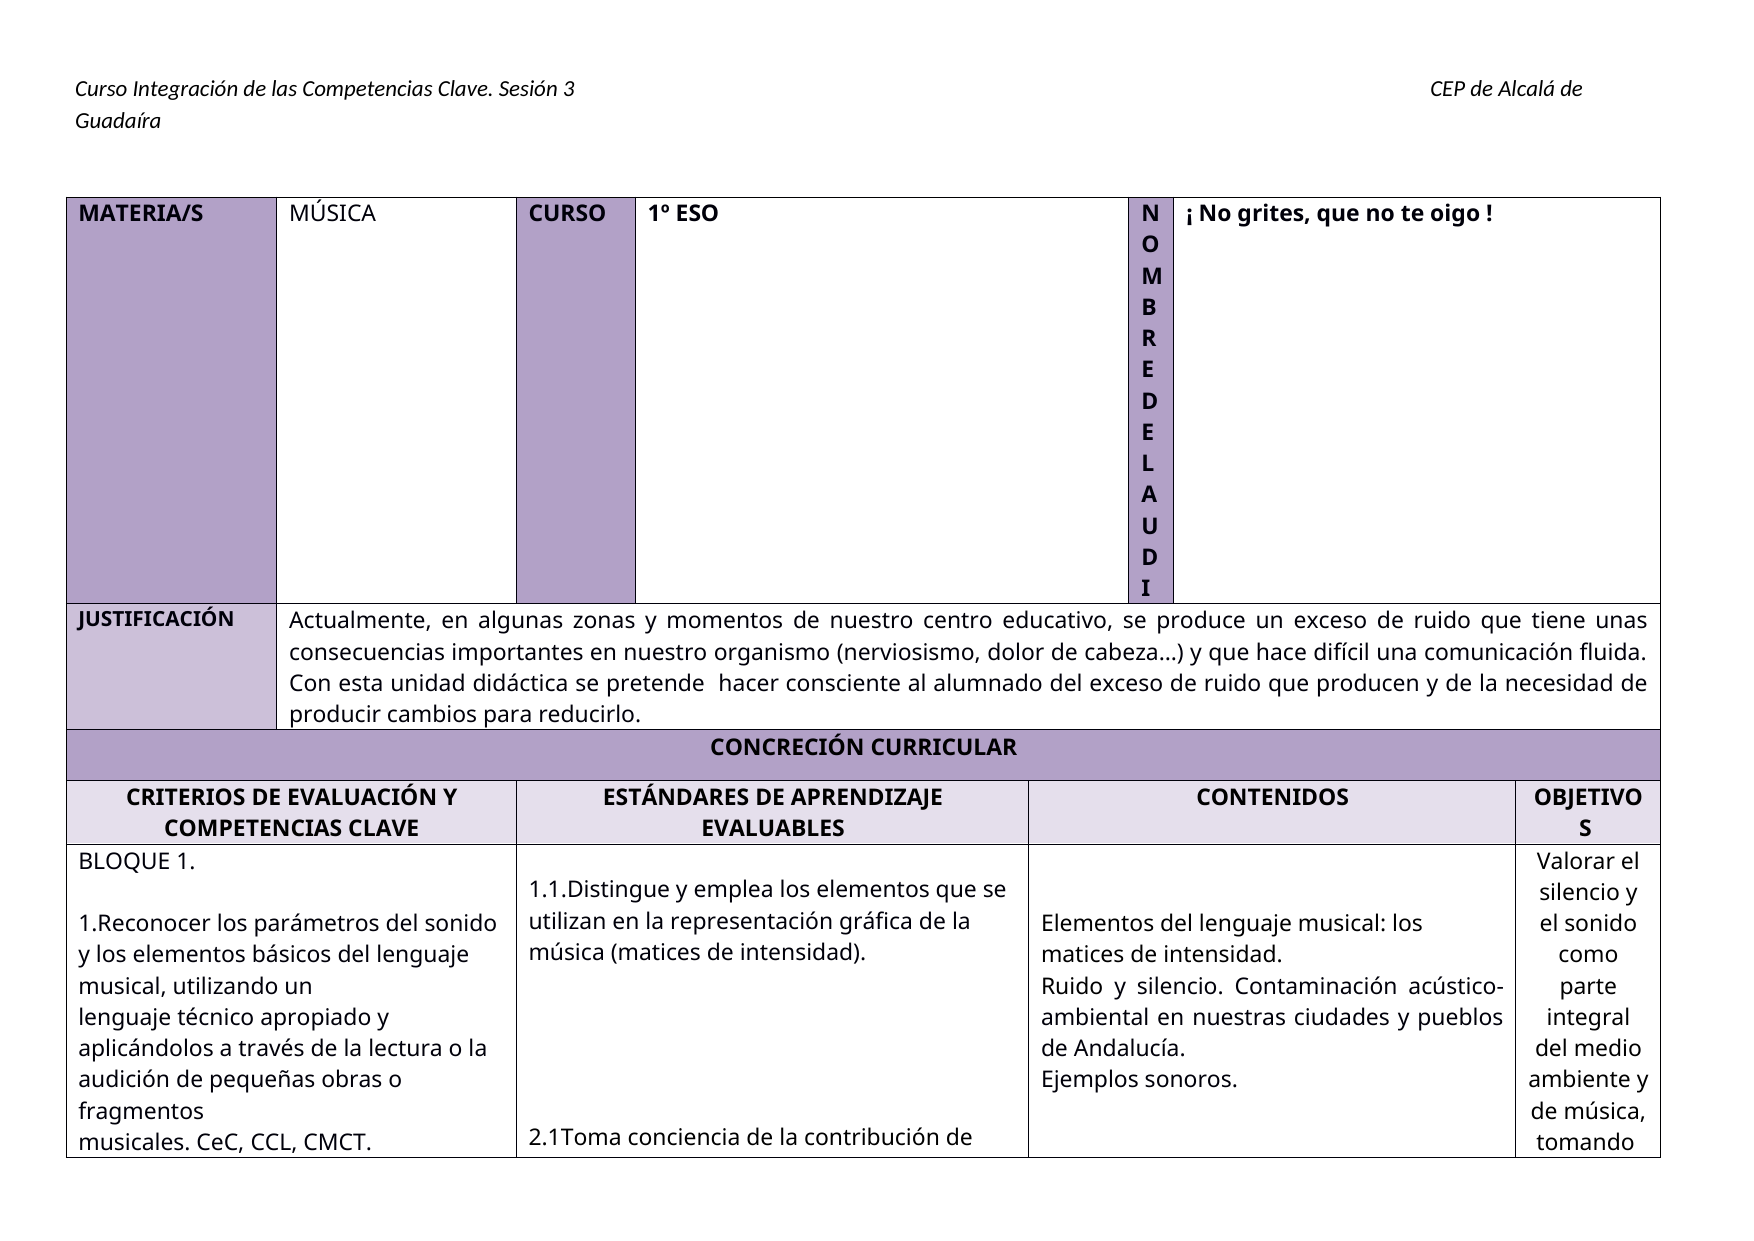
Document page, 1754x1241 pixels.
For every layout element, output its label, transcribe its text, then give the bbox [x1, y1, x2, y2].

table_header CURSO [517, 198, 635, 603]
table_header MÚSICA [277, 198, 516, 603]
table_cell CONTENIDOS [1029, 781, 1515, 843]
table_cell ESTÁNDARES DE APRENDIZAJE EVALUABLES [517, 781, 1028, 843]
table_header 1º ESO [636, 198, 1128, 603]
table_header MATERIA/S [67, 198, 276, 603]
table_cell BLOQUE 1. 1.Reconocer los parámetros del sonido y los elementos básicos del lenguaje musical, utilizando un lenguaje técnico apropiado y aplicándolos a través de la lectura o la audición de pequeñas obras o fragmentos musicales. CeC, CCL, CMCT. [67, 845, 516, 1157]
table_cell Elementos del lenguaje musical: los matices de intensidad. Ruido y silencio. Contaminación acústico-ambiental en nuestras ciudades y pueblos de Andalucía. Ejemplos sonoros. [1029, 845, 1515, 1157]
table_cell 1.1.Distingue y emplea los elementos que se utilizan en la representación gráfica de la música (matices de intensidad). 2.1Toma conciencia de la contribución de [517, 845, 1028, 1157]
table_cell CONCRECIÓN CURRICULAR [67, 730, 1660, 780]
table_cell JUSTIFICACIÓN [67, 604, 276, 729]
table_cell CRITERIOS DE EVALUACIÓN Y COMPETENCIAS CLAVE [67, 781, 516, 843]
table_header NOMBRE DE LA UDI [1129, 198, 1173, 603]
table_cell Valorar el silencio y el sonido como parte integral del medio ambiente y de música, tomando [1516, 845, 1660, 1157]
table_header ¡ No grites, que no te oigo ! [1174, 198, 1660, 603]
table_cell Actualmente, en algunas zonas y momentos de nuestro centro educativo, se produce un exceso de ruido que tiene unas consecuencias importantes en nuestro organismo (nerviosismo, dolor de cabeza…) y que hace difícil una comunicación fluida. Con esta unidad didáctica se pretende hacer consciente al alumnado del exceso de ruido que producen y de la necesidad de producir cambios para reducirlo. [277, 604, 1660, 729]
table_cell OBJETIVOS [1516, 781, 1660, 843]
